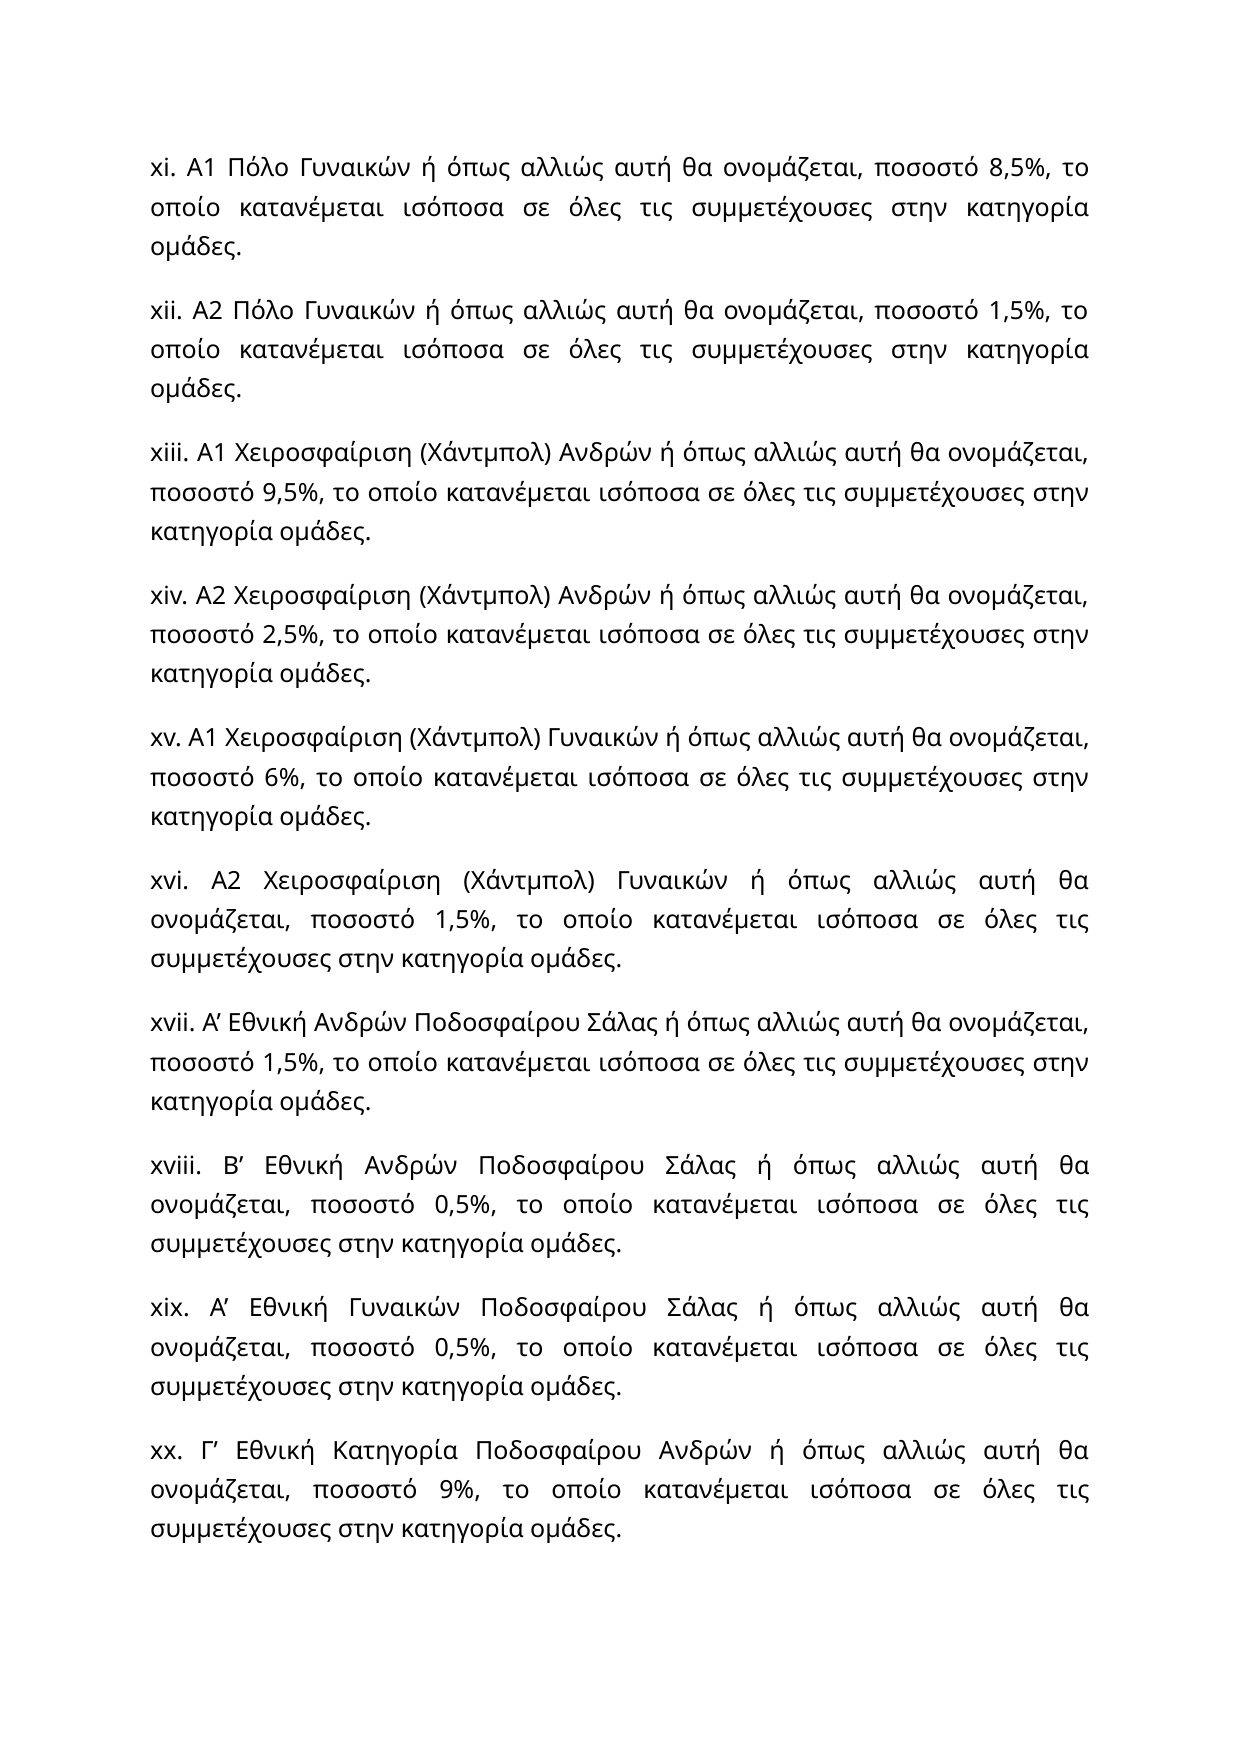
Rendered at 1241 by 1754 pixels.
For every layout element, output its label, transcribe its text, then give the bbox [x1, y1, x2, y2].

text xx. Γ’ Εθνική Κατηγορία Ποδοσφαίρου Ανδρών ή όπως αλλιώς αυτή θα ονομάζεται, ποσοστό 9%, το οποίο κατανέμεται ισόποσα σε όλες τις συμμετέχουσες στην κατηγορία ομάδες. [150, 1432, 1090, 1545]
text xvii. Α’ Εθνική Ανδρών Ποδοσφαίρου Σάλας ή όπως αλλιώς αυτή θα ονομάζεται, ποσοστό 1,5%, το οποίο κατανέμεται ισόποσα σε όλες τις συμμετέχουσες στην κατηγορία ομάδες. [150, 1005, 1090, 1117]
text xv. Α1 Χειροσφαίριση (Χάντμπολ) Γυναικών ή όπως αλλιώς αυτή θα ονομάζεται, ποσοστό 6%, το οποίο κατανέμεται ισόποσα σε όλες τις συμμετέχουσες στην κατηγορία ομάδες. [150, 720, 1090, 832]
text xviii. Β’ Εθνική Ανδρών Ποδοσφαίρου Σάλας ή όπως αλλιώς αυτή θα ονομάζεται, ποσοστό 0,5%, το οποίο κατανέμεται ισόποσα σε όλες τις συμμετέχουσες στην κατηγορία ομάδες. [150, 1147, 1090, 1260]
text xiv. Α2 Χειροσφαίριση (Χάντμπολ) Ανδρών ή όπως αλλιώς αυτή θα ονομάζεται, ποσοστό 2,5%, το οποίο κατανέμεται ισόποσα σε όλες τις συμμετέχουσες στην κατηγορία ομάδες. [150, 577, 1090, 690]
text xii. Α2 Πόλο Γυναικών ή όπως αλλιώς αυτή θα ονομάζεται, ποσοστό 1,5%, το οποίο κατανέμεται ισόποσα σε όλες τις συμμετέχουσες στην κατηγορία ομάδες. [150, 292, 1090, 405]
text xvi. Α2 Χειροσφαίριση (Χάντμπολ) Γυναικών ή όπως αλλιώς αυτή θα ονομάζεται, ποσοστό 1,5%, το οποίο κατανέμεται ισόποσα σε όλες τις συμμετέχουσες στην κατηγορία ομάδες. [150, 862, 1090, 975]
text xiii. Α1 Χειροσφαίριση (Χάντμπολ) Ανδρών ή όπως αλλιώς αυτή θα ονομάζεται, ποσοστό 9,5%, το οποίο κατανέμεται ισόποσα σε όλες τις συμμετέχουσες στην κατηγορία ομάδες. [150, 435, 1090, 547]
text xi. Α1 Πόλο Γυναικών ή όπως αλλιώς αυτή θα ονομάζεται, ποσοστό 8,5%, το οποίο κατανέμεται ισόποσα σε όλες τις συμμετέχουσες στην κατηγορία ομάδες. [150, 150, 1090, 262]
text xix. Α’ Εθνική Γυναικών Ποδοσφαίρου Σάλας ή όπως αλλιώς αυτή θα ονομάζεται, ποσοστό 0,5%, το οποίο κατανέμεται ισόποσα σε όλες τις συμμετέχουσες στην κατηγορία ομάδες. [150, 1290, 1090, 1402]
